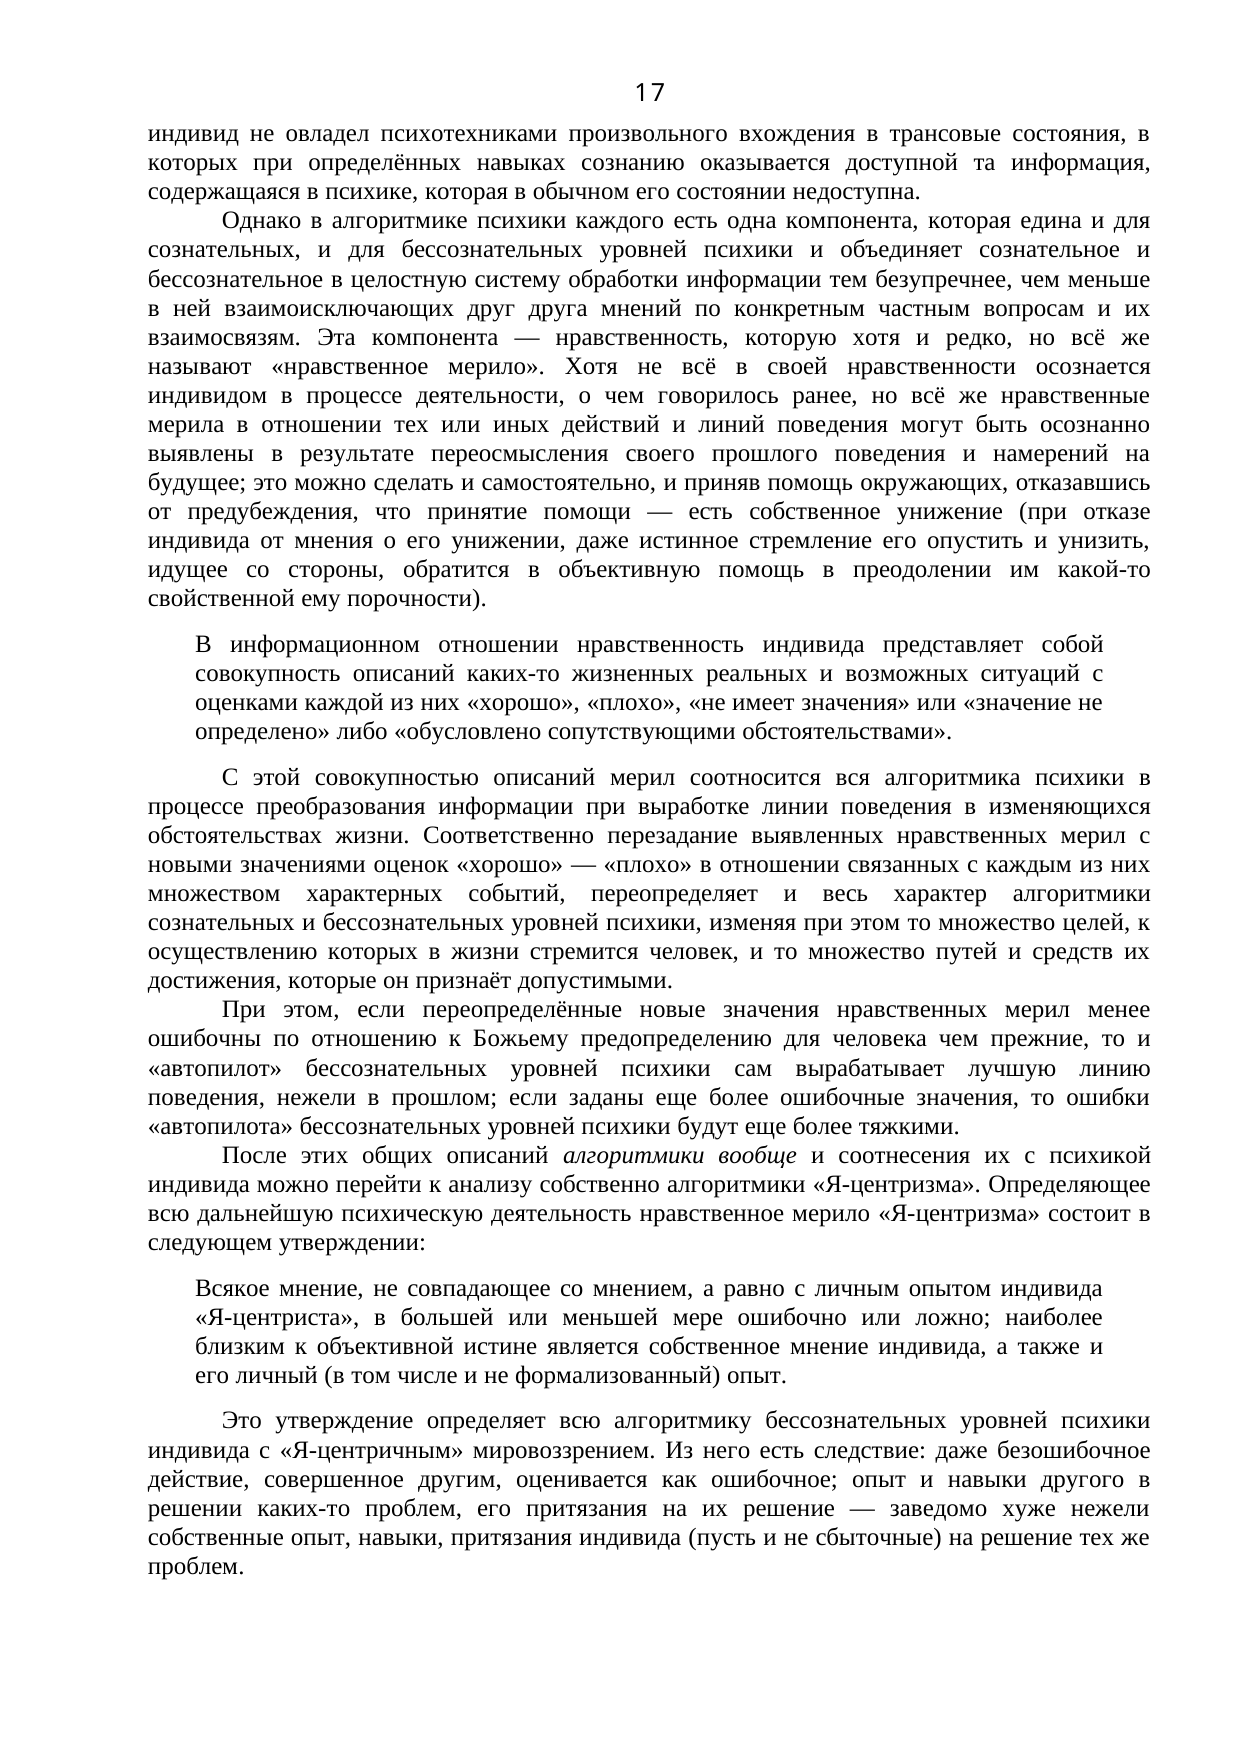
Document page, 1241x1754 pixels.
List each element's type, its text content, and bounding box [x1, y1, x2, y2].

text С этой совокупностью описаний мерил соотносится вся алгоритмика психики в процессе преобразования информации при выработке линии поведения в изменяющихся обстоятельствах жизни. Соответственно перезадание выявленных нравственных мерил с новыми значениями оценок «хорошо» — «плохо» в отношении связанных с каждым из них множеством характерных событий, переопределяет и весь характер алгоритмики сознательных и бессознательных уровней психики, изменяя при этом то множество целей, к осуществлению которых в жизни стремится человек, и то множество путей и средств их достижения, которые он признаёт допустимыми. [148, 762, 1152, 994]
text Всякое мнение, не совпадающее со мнением, а равно с личным опытом индивида «Я-центриста», в большей или меньшей мере ошибочно или ложно; наиболее близким к объективной истине является собственное мнение индивида, а также и его личный (в том числе и не формализованный) опыт. [195, 1272, 1104, 1389]
text индивид не овладел психотехниками произвольного вхождения в трансовые состояния, в которых при определённых навыках сознанию оказывается доступной та информация, содержащаяся в психике, которая в обычном его состоянии недоступна. [148, 118, 1152, 205]
text При этом, если переопределённые новые значения нравственных мерил менее ошибочны по отношению к Божьему предопределению для человека чем прежние, то и «автопилот» бессознательных уровней психики сам вырабатывает лучшую линию поведения, нежели в прошлом; если заданы еще более ошибочные значения, то ошибки «автопилота» бессознательных уровней психики будут еще более тяжкими. [148, 994, 1152, 1139]
text В информационном отношении нравственность индивида представляет собой совокупность описаний каких-то жизненных реальных и возможных ситуаций с оценками каждой из них «хорошо», «плохо», «не имеет значения» или «значение не определено» либо «обусловлено сопутствующими обстоятельствами». [195, 629, 1104, 745]
text После этих общих описаний алгоритмики вообще и соотнесения их с психикой индивида можно перейти к анализу собственно алгоритмики «Я-центризма». Определяющее всю дальнейшую психическую деятельность нравственное мерило «Я-центризма» состоит в следующем утверждении: [148, 1139, 1152, 1256]
text Это утверждение определяет всю алгоритмику бессознательных уровней психики индивида с «Я-центричным» мировоззрением. Из него есть следствие: даже безошибочное действие, совершенное другим, оценивается как ошибочное; опыт и навыки другого в решении каких-то проблем, его притязания на их решение — заведомо хуже нежели собственные опыт, навыки, притязания индивида (пусть и не сбыточные) на решение тех же проблем. [148, 1405, 1152, 1580]
text Однако в алгоритмике психики каждого есть одна компонента, которая едина и для сознательных, и для бессознательных уровней психики и объединяет сознательное и бессознательное в целостную систему обработки информации тем безупречнее, чем меньше в ней взаимоисключающих друг друга мнений по конкретным частным вопросам и их взаимосвязям. Эта компонента — нравственность, которую хотя и редко, но всё же называют «нравственное мерило». Хотя не всё в своей нравственности осознается индивидом в процессе деятельности, о чем говорилось ранее, но всё же нравственные мерила в отношении тех или иных действий и линий поведения могут быть осознанно выявлены в результате переосмысления своего прошлого поведения и намерений на будущее; это можно сделать и самостоятельно, и приняв помощь окружающих, отказавшись от предубеждения, что принятие помощи — есть собственное унижение (при отказе индивида от мнения о его унижении, даже истинное стремление его опустить и унизить, идущее со стороны, обратится в объективную помощь в преодолении им какой-то свойственной ему порочности). [148, 205, 1152, 612]
